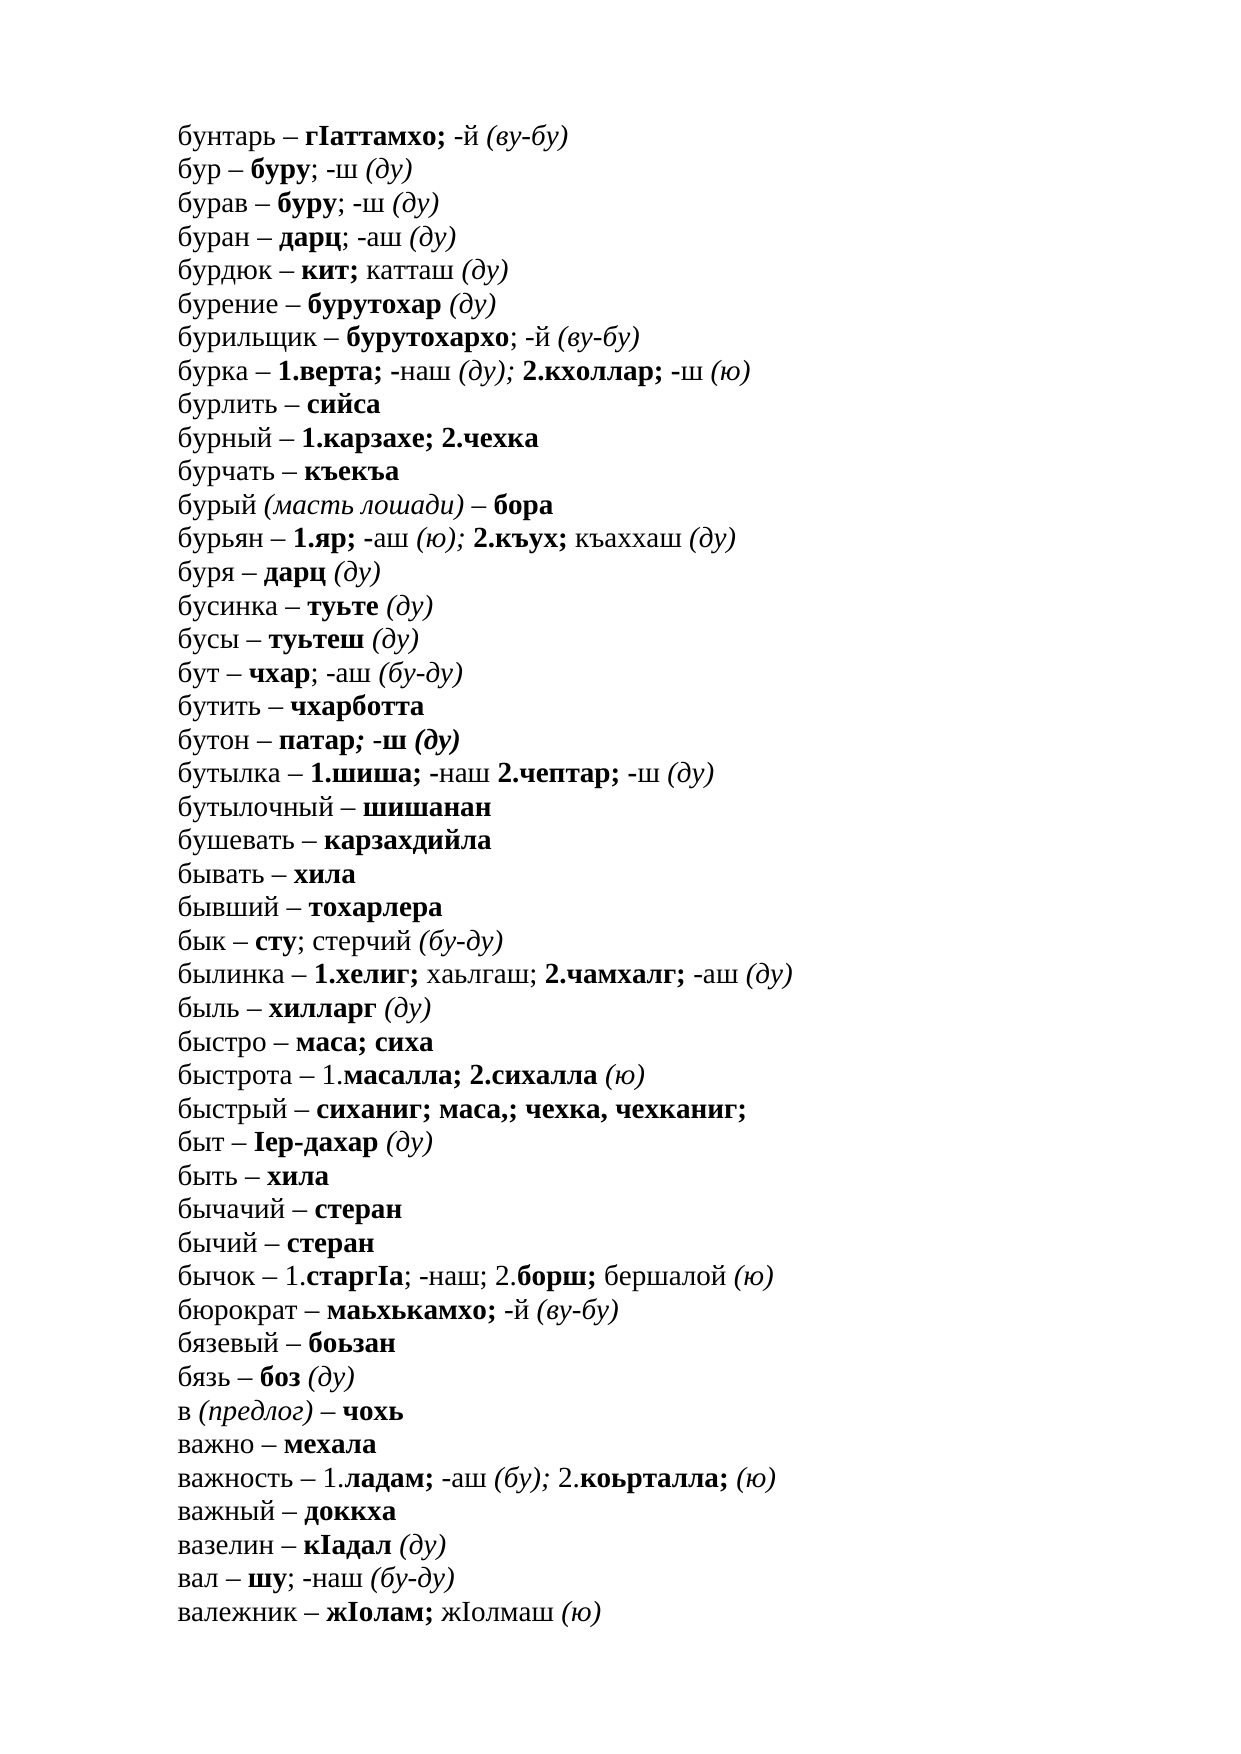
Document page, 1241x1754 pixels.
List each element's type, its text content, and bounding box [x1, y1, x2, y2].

text бурчать – къекъа [177, 453, 1152, 487]
text бычачий – стеран [177, 1191, 1152, 1225]
text бунтарь – гӀаттамхо; -й (ву-бу) [177, 118, 1152, 152]
text быстро – маса; сиха [177, 1024, 1152, 1057]
text бязевый – боьзан [177, 1326, 1152, 1359]
text бурав – буру; -ш (ду) [177, 185, 1152, 219]
text важно – мехала [177, 1426, 1152, 1460]
text бывать – хила [177, 856, 1152, 889]
text бурый (масть лошади) – бора [177, 487, 1152, 521]
text вал – шу; -наш (бу-ду) [177, 1560, 1152, 1594]
text важность – 1.ладам; -аш (бу); 2.коьрталла; (ю) [177, 1460, 1152, 1493]
text бут – чхар; -аш (бу-ду) [177, 655, 1152, 688]
text бурный – 1.карзахе; 2.чехка [177, 420, 1152, 453]
text быть – хила [177, 1158, 1152, 1191]
text бюрократ – маьхькамхо; -й (ву-бу) [177, 1292, 1152, 1326]
text бур – буру; -ш (ду) [177, 152, 1152, 185]
text быстрота – 1.масалла; 2.сихалла (ю) [177, 1057, 1152, 1091]
text бурьян – 1.яр; -аш (ю); 2.къух; къаххаш (ду) [177, 521, 1152, 554]
text бусинка – туьте (ду) [177, 588, 1152, 621]
text буран – дарц; -аш (ду) [177, 219, 1152, 252]
text бурение – бурутохар (ду) [177, 286, 1152, 319]
text бычок – 1.старгӀа; -наш; 2.борш; бершалой (ю) [177, 1258, 1152, 1292]
text былинка – 1.хелиг; хаьлгаш; 2.чамхалг; -аш (ду) [177, 957, 1152, 990]
text бязь – боз (ду) [177, 1359, 1152, 1393]
text бутить – чхарботта [177, 688, 1152, 722]
text бушевать – карзахдийла [177, 822, 1152, 856]
text бурка – 1.верта; -наш (ду); 2.кхоллар; -ш (ю) [177, 353, 1152, 386]
text бусы – туьтеш (ду) [177, 621, 1152, 655]
text бутон – патар; -ш (ду) [177, 722, 1152, 755]
text бутылка – 1.шиша; -наш 2.чептар; -ш (ду) [177, 755, 1152, 789]
text быт – Ӏер-дахар (ду) [177, 1124, 1152, 1158]
text бурлить – сийса [177, 386, 1152, 420]
text бурильщик – бурутохархо; -й (ву-бу) [177, 319, 1152, 353]
text бык – сту; стерчий (бу-ду) [177, 923, 1152, 957]
text бутылочный – шишанан [177, 789, 1152, 822]
text бычий – стеран [177, 1225, 1152, 1258]
text валежник – жӀолам; жӀолмаш (ю) [177, 1594, 1152, 1627]
text в (предлог) – чохь [177, 1393, 1152, 1426]
text быль – хилларг (ду) [177, 990, 1152, 1024]
text бывший – тохарлера [177, 889, 1152, 923]
text важный – доккха [177, 1493, 1152, 1527]
text буря – дарц (ду) [177, 554, 1152, 588]
text бурдюк – кит; катташ (ду) [177, 252, 1152, 286]
text быстрый – сиханиг; маса,; чехка, чехканиг; [177, 1091, 1152, 1124]
text вазелин – кӀадал (ду) [177, 1527, 1152, 1560]
